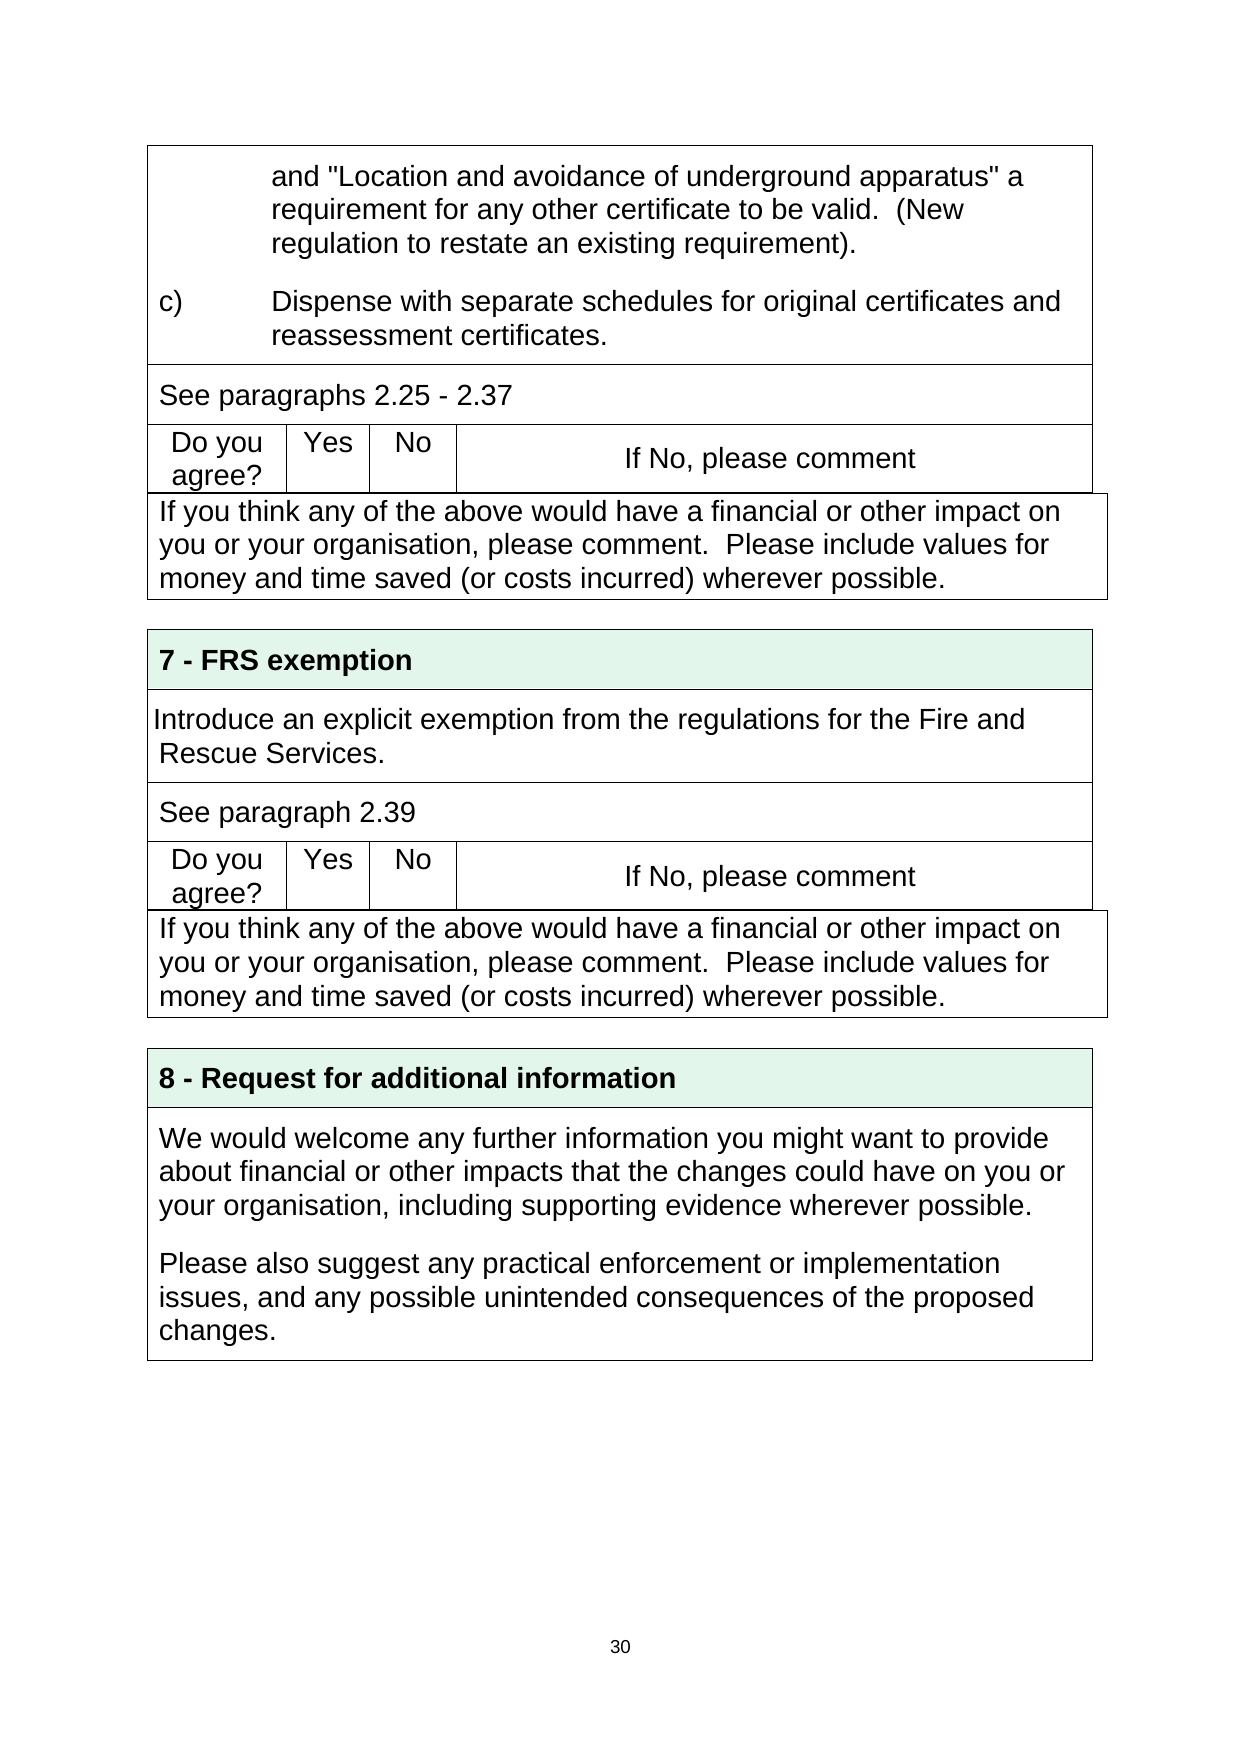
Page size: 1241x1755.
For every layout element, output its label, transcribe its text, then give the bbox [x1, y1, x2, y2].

table_cell Yes [287, 425, 369, 492]
table_header 8 - Request for additional information [148, 1049, 1092, 1107]
table_cell We would welcome any further information you might want to provide about financial or other impacts that the changes could have on you or your organisation, including supporting evidence wherever possible. Please also suggest any practical enforcement or implementation issues, and any possible unintended consequences of the proposed changes. [148, 1108, 1092, 1359]
table_cell If No, please comment [457, 842, 1092, 909]
table_cell See paragraphs 2.25 - 2.37 [148, 365, 1092, 424]
table_cell Do you agree? [148, 842, 286, 909]
table_cell Yes [287, 842, 369, 909]
table_header 7 - FRS exemption [148, 630, 1092, 688]
table_cell No [370, 425, 456, 492]
table_cell See paragraph 2.39 [148, 783, 1092, 841]
table_cell If No, please comment [457, 425, 1092, 492]
table_cell Introduce an explicit exemption from the regulations for the Fire and Rescue Services. [148, 690, 1092, 782]
table_header If you think any of the above would have a financial or other impact on you or your organisation, please comment. Please include values for money and time saved (or costs incurred) wherever possible. [148, 494, 1107, 599]
table_cell No [370, 842, 456, 909]
table_cell and "Location and avoidance of underground apparatus" a requirement for any other certificate to be valid. (New regulation to restate an existing requirement). c) Dispense with separate schedules for original certificates and reassessment certificates. [148, 146, 1092, 364]
table_cell Do you agree? [148, 425, 286, 492]
table_header If you think any of the above would have a financial or other impact on you or your organisation, please comment. Please include values for money and time saved (or costs incurred) wherever possible. [148, 911, 1107, 1017]
